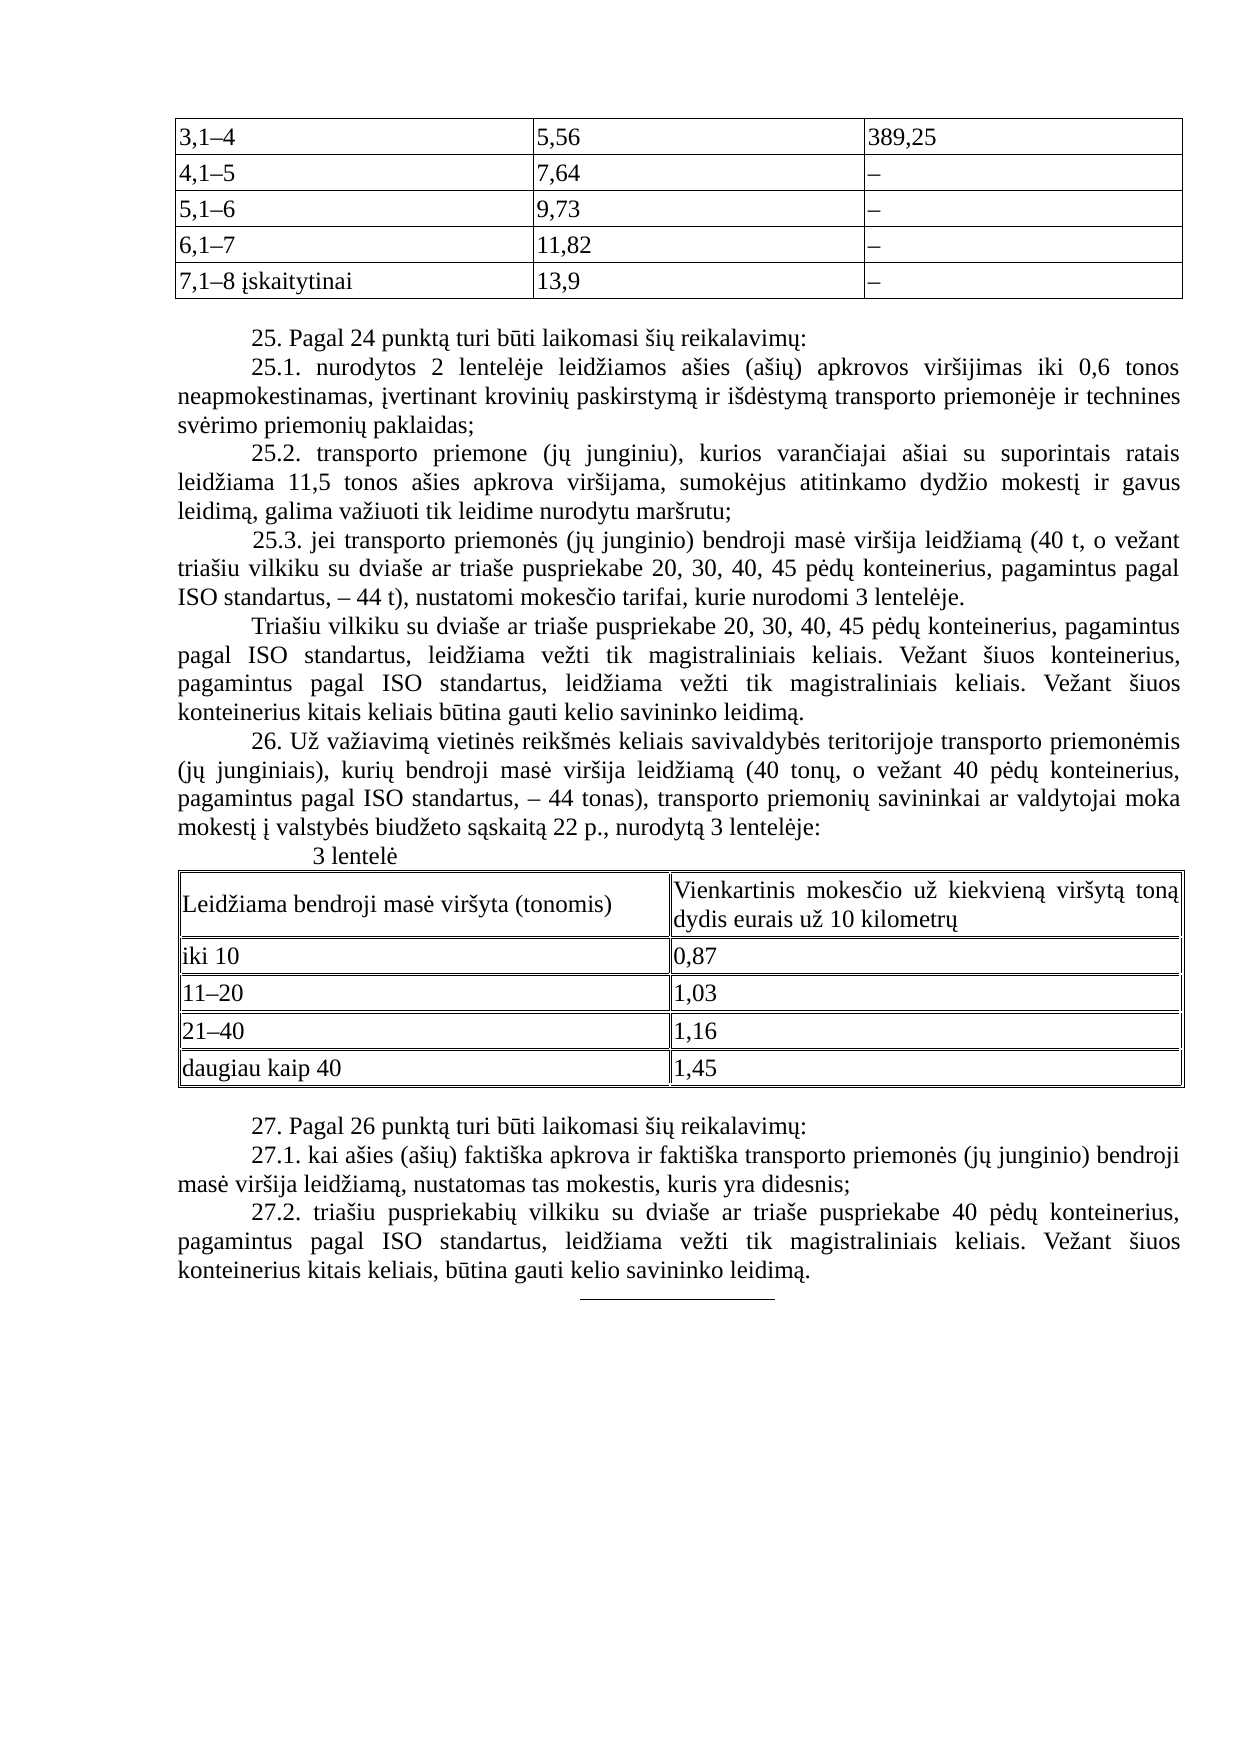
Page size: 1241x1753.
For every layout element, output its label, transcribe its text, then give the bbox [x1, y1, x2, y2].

table_cell 0,87 [670, 936, 1182, 973]
table_cell 7,64 [534, 155, 864, 190]
table_cell – [865, 263, 1182, 298]
table_cell iki 10 [179, 936, 670, 973]
table_cell 1,16 [670, 1010, 1182, 1048]
table_cell – [865, 155, 1182, 190]
text 25. Pagal 24 punktą turi būti laikomasi šių reikalavimų: [177, 323, 1181, 352]
table_cell 11–20 [179, 973, 670, 1010]
table_cell 3,1–4 [176, 119, 533, 154]
table_cell 389,25 [865, 119, 1182, 154]
text 27.2. triašiu puspriekabių vilkiku su dviaše ar triaše puspriekabe 40 pėdų konteinerius, pagamintus pagal ISO standartus, leidžiama vežti tik magistraliniais keliais. Vežant šiuos konteinerius kitais keliais, būtina gauti kelio savininko leidimą. [177, 1197, 1181, 1284]
text Triašiu vilkiku su dviaše ar triaše puspriekabe 20, 30, 40, 45 pėdų konteinerius, pagamintus pagal ISO standartus, leidžiama vežti tik magistraliniais keliais. Vežant šiuos konteinerius, pagamintus pagal ISO standartus, leidžiama vežti tik magistraliniais keliais. Vežant šiuos konteinerius kitais keliais būtina gauti kelio savininko leidimą. [177, 611, 1181, 726]
table_cell 7,1–8 įskaitytinai [176, 263, 533, 298]
table_cell 1,03 [670, 973, 1182, 1010]
table_cell 21–40 [179, 1010, 670, 1048]
table_header Vienkartinis mokesčio už kiekvieną viršytą toną dydis eurais už 10 kilometrų [670, 871, 1182, 936]
table_cell 9,73 [534, 191, 864, 226]
table_cell 11,82 [534, 227, 864, 262]
text 27. Pagal 26 punktą turi būti laikomasi šių reikalavimų: [177, 1111, 1181, 1140]
table_cell 5,1–6 [176, 191, 533, 226]
table_cell 13,9 [534, 263, 864, 298]
text 25.3. jei transporto priemonės (jų junginio) bendroji masė viršija leidžiamą (40 t, o vežant triašiu vilkiku su dviaše ar triaše puspriekabe 20, 30, 40, 45 pėdų konteinerius, pagamintus pagal ISO standartus, – 44 t), nustatomi mokesčio tarifai, kurie nurodomi 3 lentelėje. [177, 525, 1181, 611]
table_cell 4,1–5 [176, 155, 533, 190]
table_cell daugiau kaip 40 [179, 1048, 670, 1085]
table_header Leidžiama bendroji masė viršyta (tonomis) [179, 871, 670, 936]
table_cell 5,56 [534, 119, 864, 154]
table_cell – [865, 227, 1182, 262]
table_cell 6,1–7 [176, 227, 533, 262]
text 3 lentelė [177, 841, 1181, 870]
text 25.1. nurodytos 2 lentelėje leidžiamos ašies (ašių) apkrovos viršijimas iki 0,6 tonos neapmokestinamas, įvertinant krovinių paskirstymą ir išdėstymą transporto priemonėje ir technines svėrimo priemonių paklaidas; [177, 352, 1181, 438]
text 27.1. kai ašies (ašių) faktiška apkrova ir faktiška transporto priemonės (jų junginio) bendroji masė viršija leidžiamą, nustatomas tas mokestis, kuris yra didesnis; [177, 1140, 1181, 1197]
text 26. Už važiavimą vietinės reikšmės keliais savivaldybės teritorijoje transporto priemonėmis (jų junginiais), kurių bendroji masė viršija leidžiamą (40 tonų, o vežant 40 pėdų konteinerius, pagamintus pagal ISO standartus, – 44 tonas), transporto priemonių savininkai ar valdytojai moka mokestį į valstybės biudžeto sąskaitą 22 p., nurodytą 3 lentelėje: [177, 726, 1181, 841]
text 25.2. transporto priemone (jų junginiu), kurios varančiajai ašiai su suporintais ratais leidžiama 11,5 tonos ašies apkrova viršijama, sumokėjus atitinkamo dydžio mokestį ir gavus leidimą, galima važiuoti tik leidime nurodytu maršrutu; [177, 438, 1181, 525]
table_cell 1,45 [670, 1048, 1182, 1085]
table_cell – [865, 191, 1182, 226]
